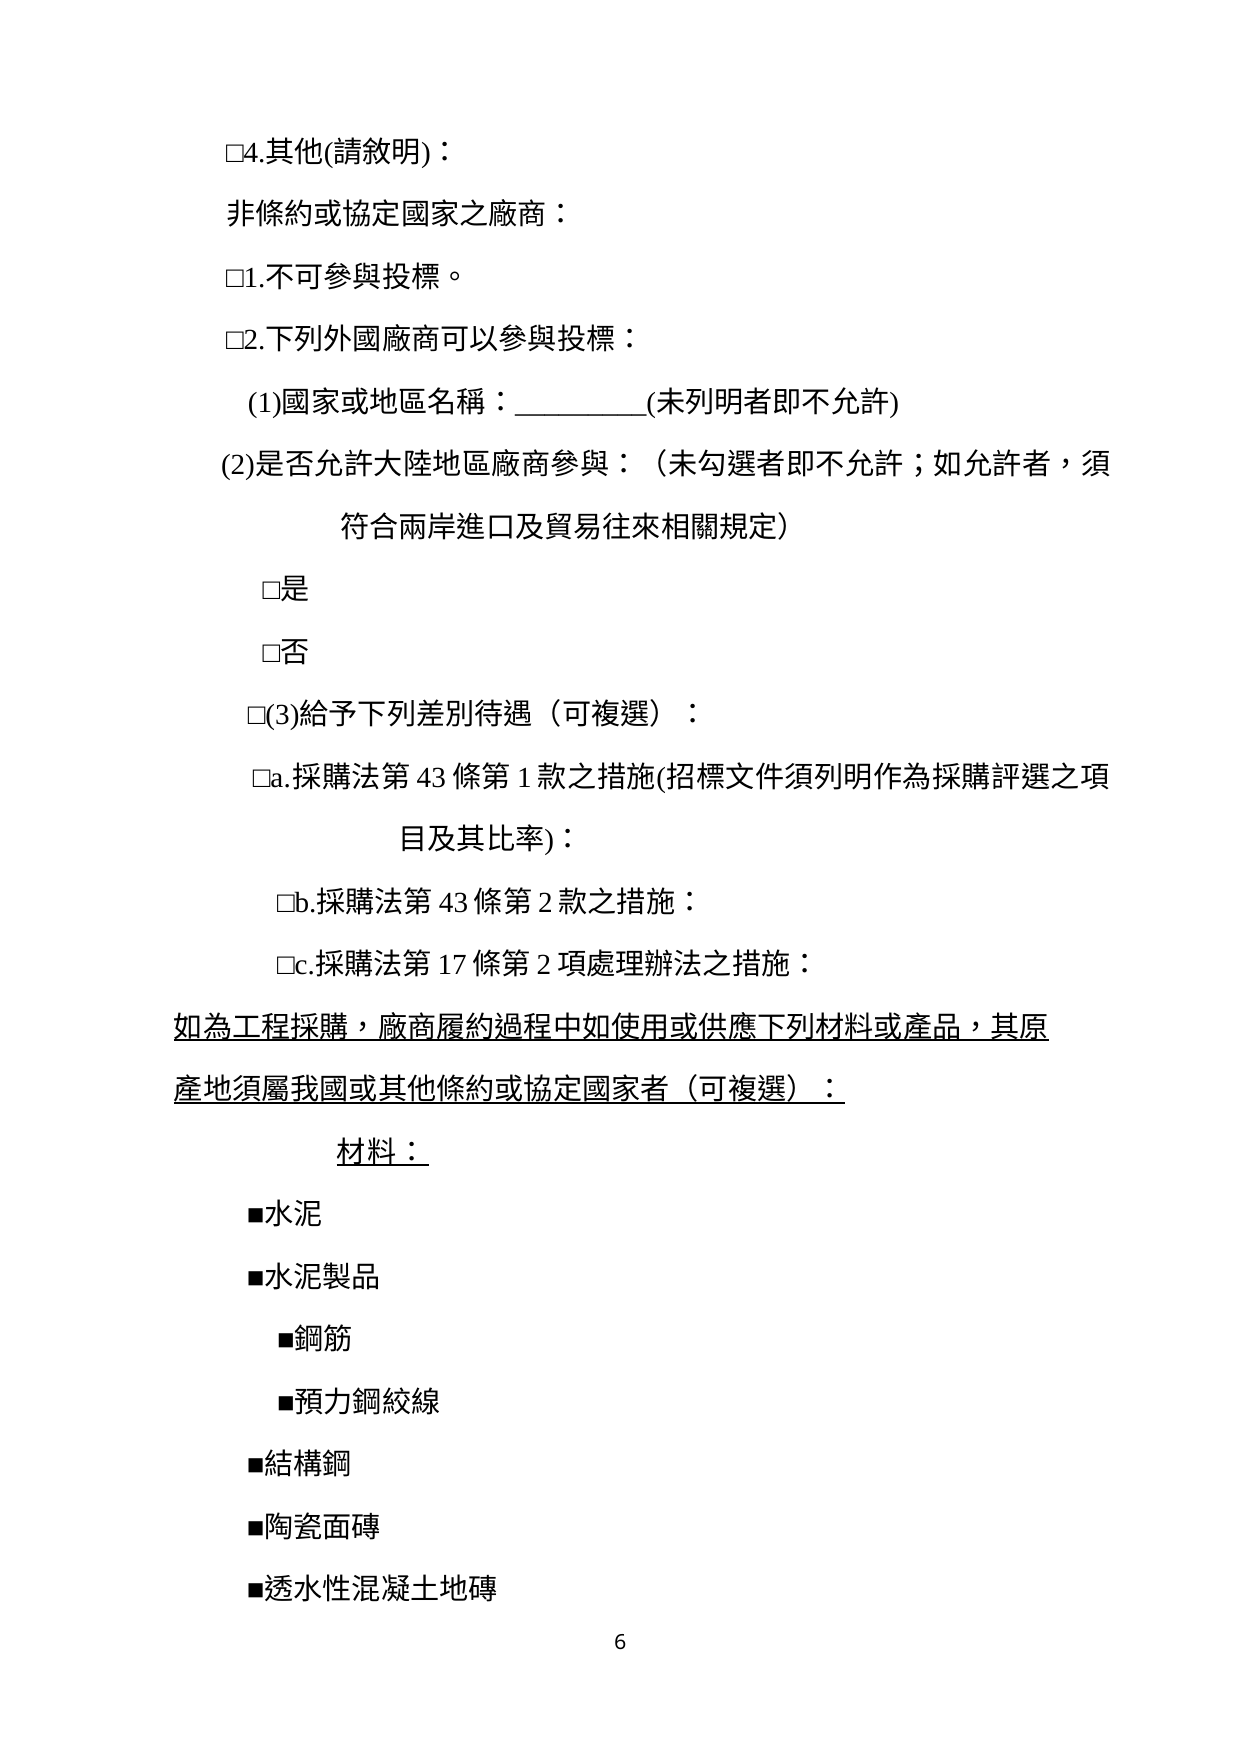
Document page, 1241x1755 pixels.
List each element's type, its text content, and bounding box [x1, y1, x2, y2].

text ■預力鋼絞線 [189, 1358, 1110, 1420]
text □1.不可參與投標。 [189, 233, 1110, 295]
text ■透水性混凝土地磚 [130, 1545, 1110, 1608]
text □4.其他(請敘明)： [189, 108, 1110, 170]
text ■結構鋼 [130, 1420, 1110, 1483]
text (2)是否允許大陸地區廠商參與：（未勾選者即不允許；如允許者，須符合兩岸進口及貿易往來相關規定） [130, 420, 1110, 545]
text 如為工程採購，廠商履約過程中如使用或供應下列材料或產品，其原 [130, 983, 1110, 1045]
text ■鋼筋 [189, 1295, 1110, 1358]
text (1)國家或地區名稱：_________(未列明者即不允許) [189, 358, 1110, 420]
text ■水泥製品 [130, 1233, 1110, 1295]
text 材料： [322, 1108, 1110, 1170]
text ■水泥 [130, 1170, 1110, 1233]
text □a.採購法第43條第1款之措施(招標文件須列明作為採購評選之項目及其比率)： [130, 733, 1110, 858]
text □2.下列外國廠商可以參與投標： [189, 295, 1110, 358]
text □否 [189, 608, 1110, 670]
text 產地須屬我國或其他條約或協定國家者（可複選）： [130, 1045, 1110, 1108]
text □c.採購法第17條第2項處理辦法之措施： [189, 920, 1110, 983]
text ■陶瓷面磚 [130, 1483, 1110, 1545]
text □是 [189, 545, 1110, 608]
text □(3)給予下列差別待遇（可複選）： [189, 670, 1110, 733]
text □b.採購法第43條第2款之措施： [189, 858, 1110, 920]
text 非條約或協定國家之廠商： [189, 170, 1110, 233]
